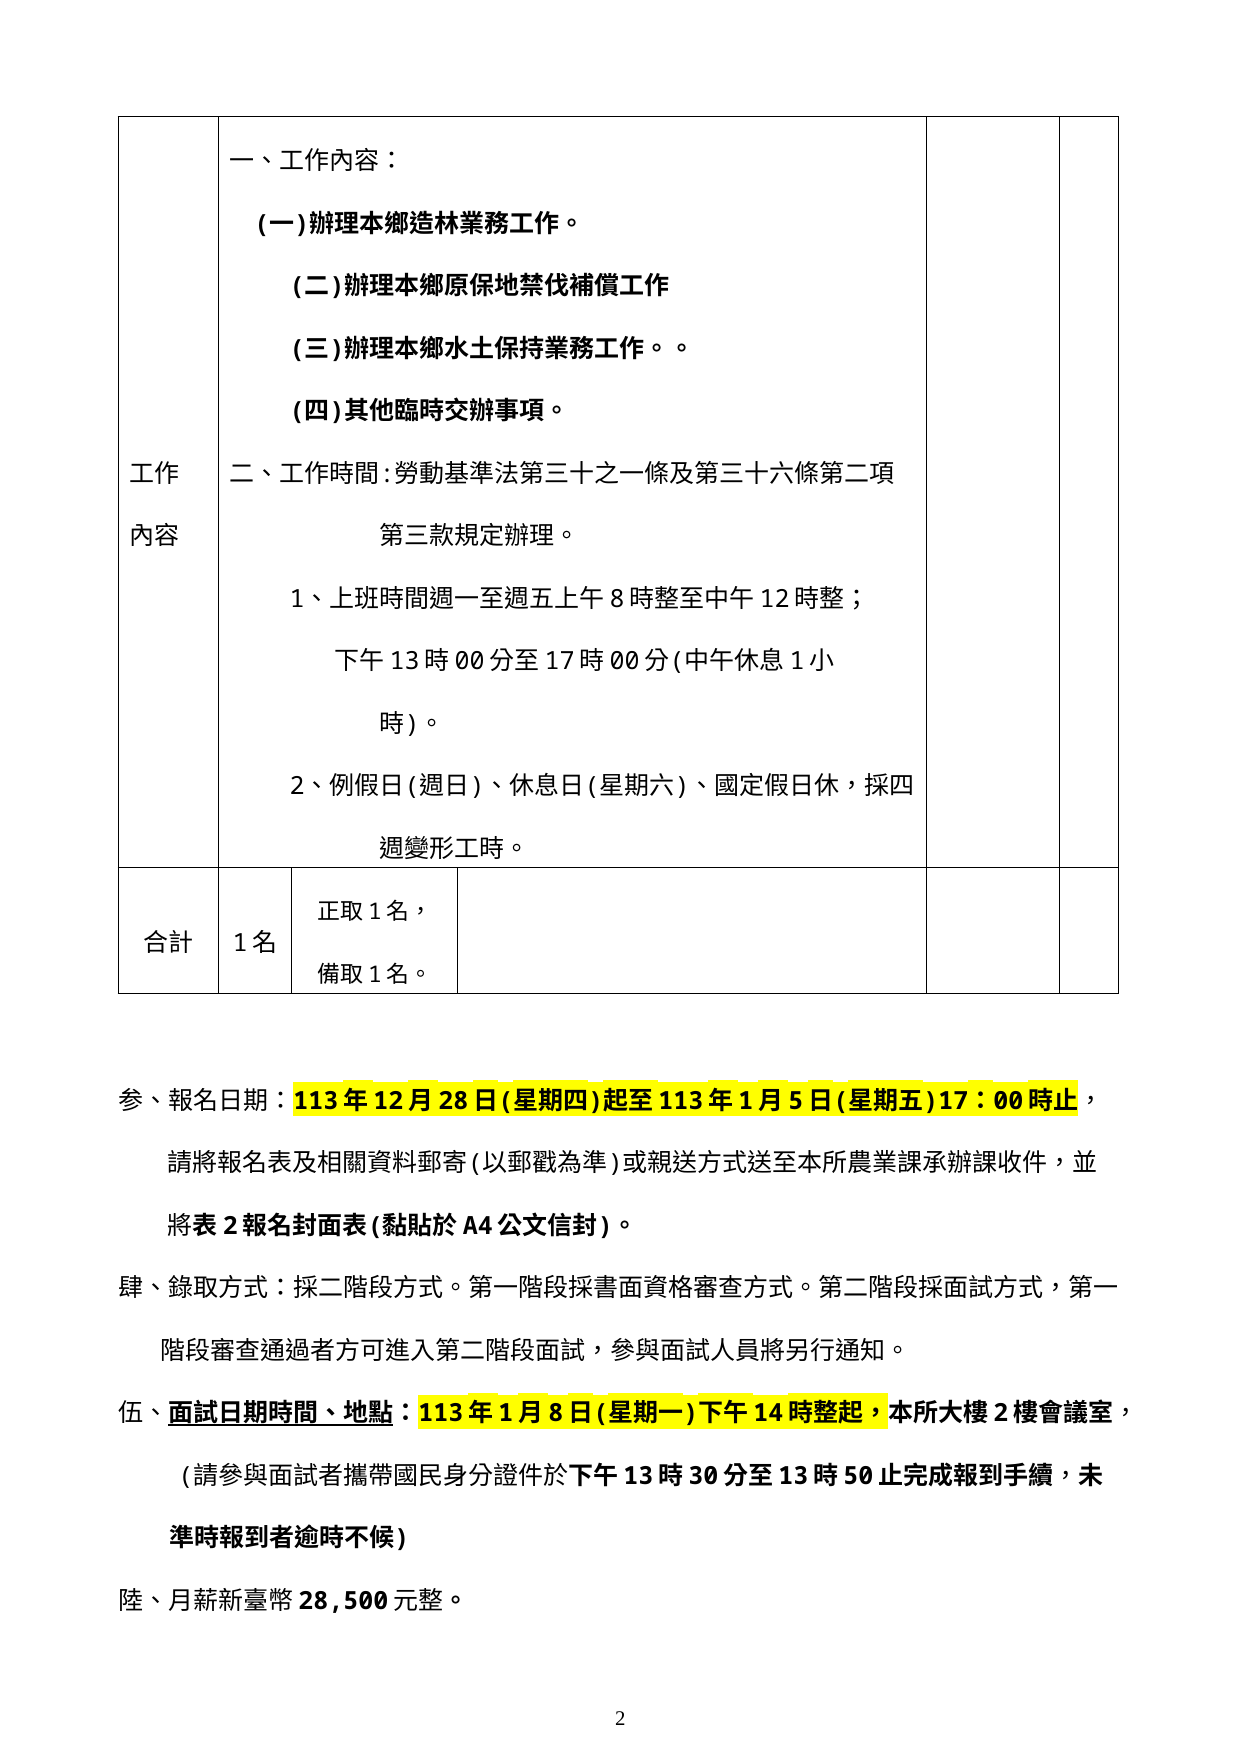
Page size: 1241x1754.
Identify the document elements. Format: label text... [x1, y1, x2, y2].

table_cell [1060, 868, 1118, 993]
text 伍、面試日期時間、地點：113年1月8日(星期一)下午14時整起，本所大樓2樓會議室， [118, 1369, 1122, 1432]
text 陸、月薪新臺幣28,500元整。 [118, 1557, 1122, 1619]
table_cell [927, 117, 1059, 867]
table_cell 工作 內容 [119, 117, 218, 867]
text (請參與面試者攜帶國民身分證件於下午13時30分至13時50止完成報到手續，未準時報到者逾時不候) [118, 1432, 1122, 1557]
table_cell [458, 868, 926, 993]
table_cell 1名 [219, 868, 291, 993]
table_cell 一、工作內容： (一)辦理本鄉造林業務工作。 (二)辦理本鄉原保地禁伐補償工作 (三)辦理本鄉水土保持業務工作。。 (四)其他臨時交辦事項。 二、工作時間:勞動基準法第三十之一條及第三十六條第二項第三款規定辦理。 1、上班時間週一至週五上午8時整至中午12時整； 下午13時00分至17時00分(中午休息1小時)。 2、例假日(週日)、休息日(星期六)、國定假日休，採四週變形工時。 [219, 117, 926, 867]
text 肆、錄取方式：採二階段方式。第一階段採書面資格審查方式。第二階段採面試方式，第一階段審查通過者方可進入第二階段面試，參與面試人員將另行通知。 [118, 1244, 1122, 1369]
table_cell 正取1名， 備取1名。 [292, 868, 457, 993]
text 参、報名日期：113年12月28日(星期四)起至113年1月5日(星期五)17：00時止，請將報名表及相關資料郵寄(以郵戳為準)或親送方式送至本所農業課承辦課收件，並將表2報名封面表(黏貼於A4公文信封)。 [118, 1057, 1122, 1244]
table_cell [1060, 117, 1118, 867]
table_cell 合計 [119, 868, 218, 993]
table_cell [927, 868, 1059, 993]
